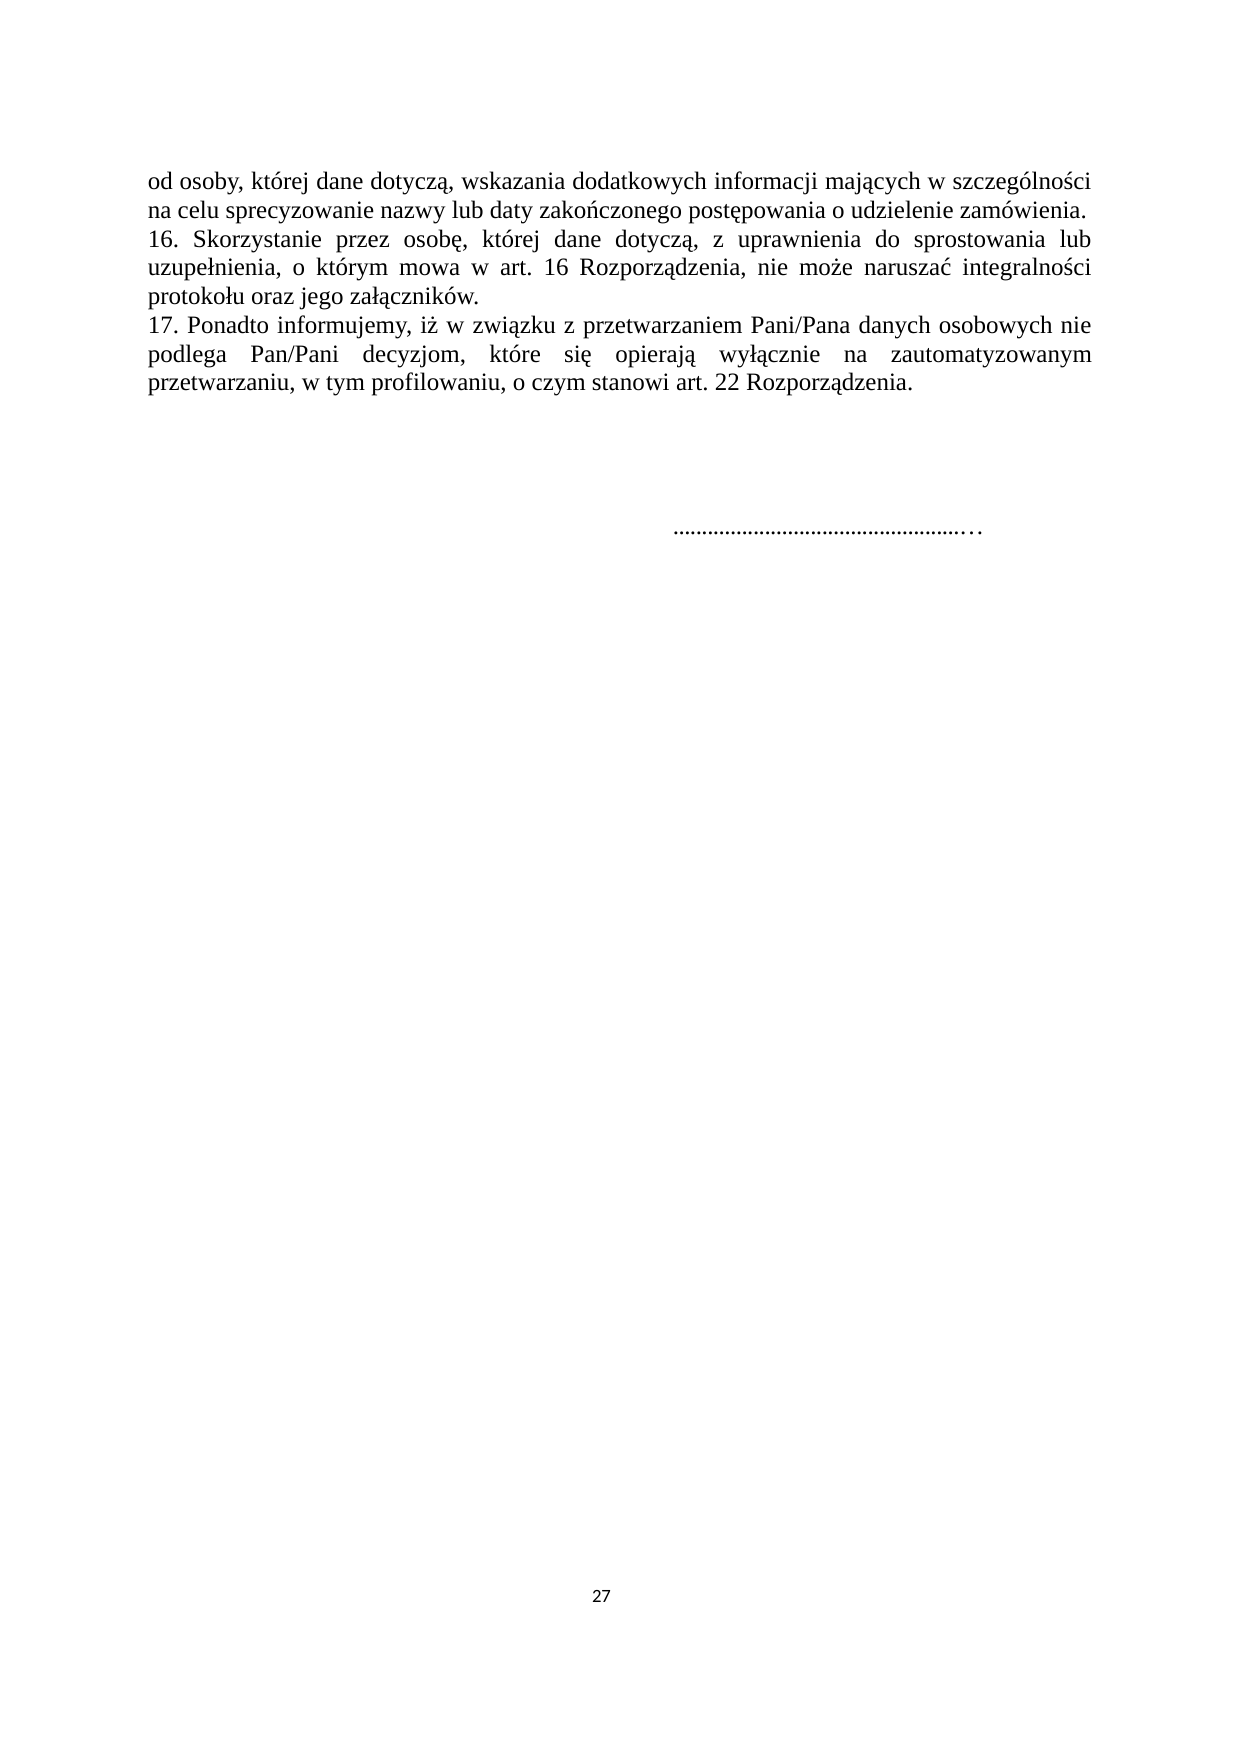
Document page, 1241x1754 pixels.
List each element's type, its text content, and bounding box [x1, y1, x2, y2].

text 17. Ponadto informujemy, iż w związku z przetwarzaniem Pani/Pana danych osobowych nie podlega Pan/Pani decyzjom, które się opierają wyłącznie na zautomatyzowanym przetwarzaniu, w tym profilowaniu, o czym stanowi art. 22 Rozporządzenia. [148, 310, 1093, 396]
text ..................................................… [148, 511, 1093, 540]
text 16. Skorzystanie przez osobę, której dane dotyczą, z uprawnienia do sprostowania lub uzupełnienia, o którym mowa w art. 16 Rozporządzenia, nie może naruszać integralności protokołu oraz jego załączników. [148, 224, 1093, 310]
text od osoby, której dane dotyczą, wskazania dodatkowych informacji mających w szczególności na celu sprecyzowanie nazwy lub daty zakończonego postępowania o udzielenie zamówienia. [148, 166, 1093, 224]
